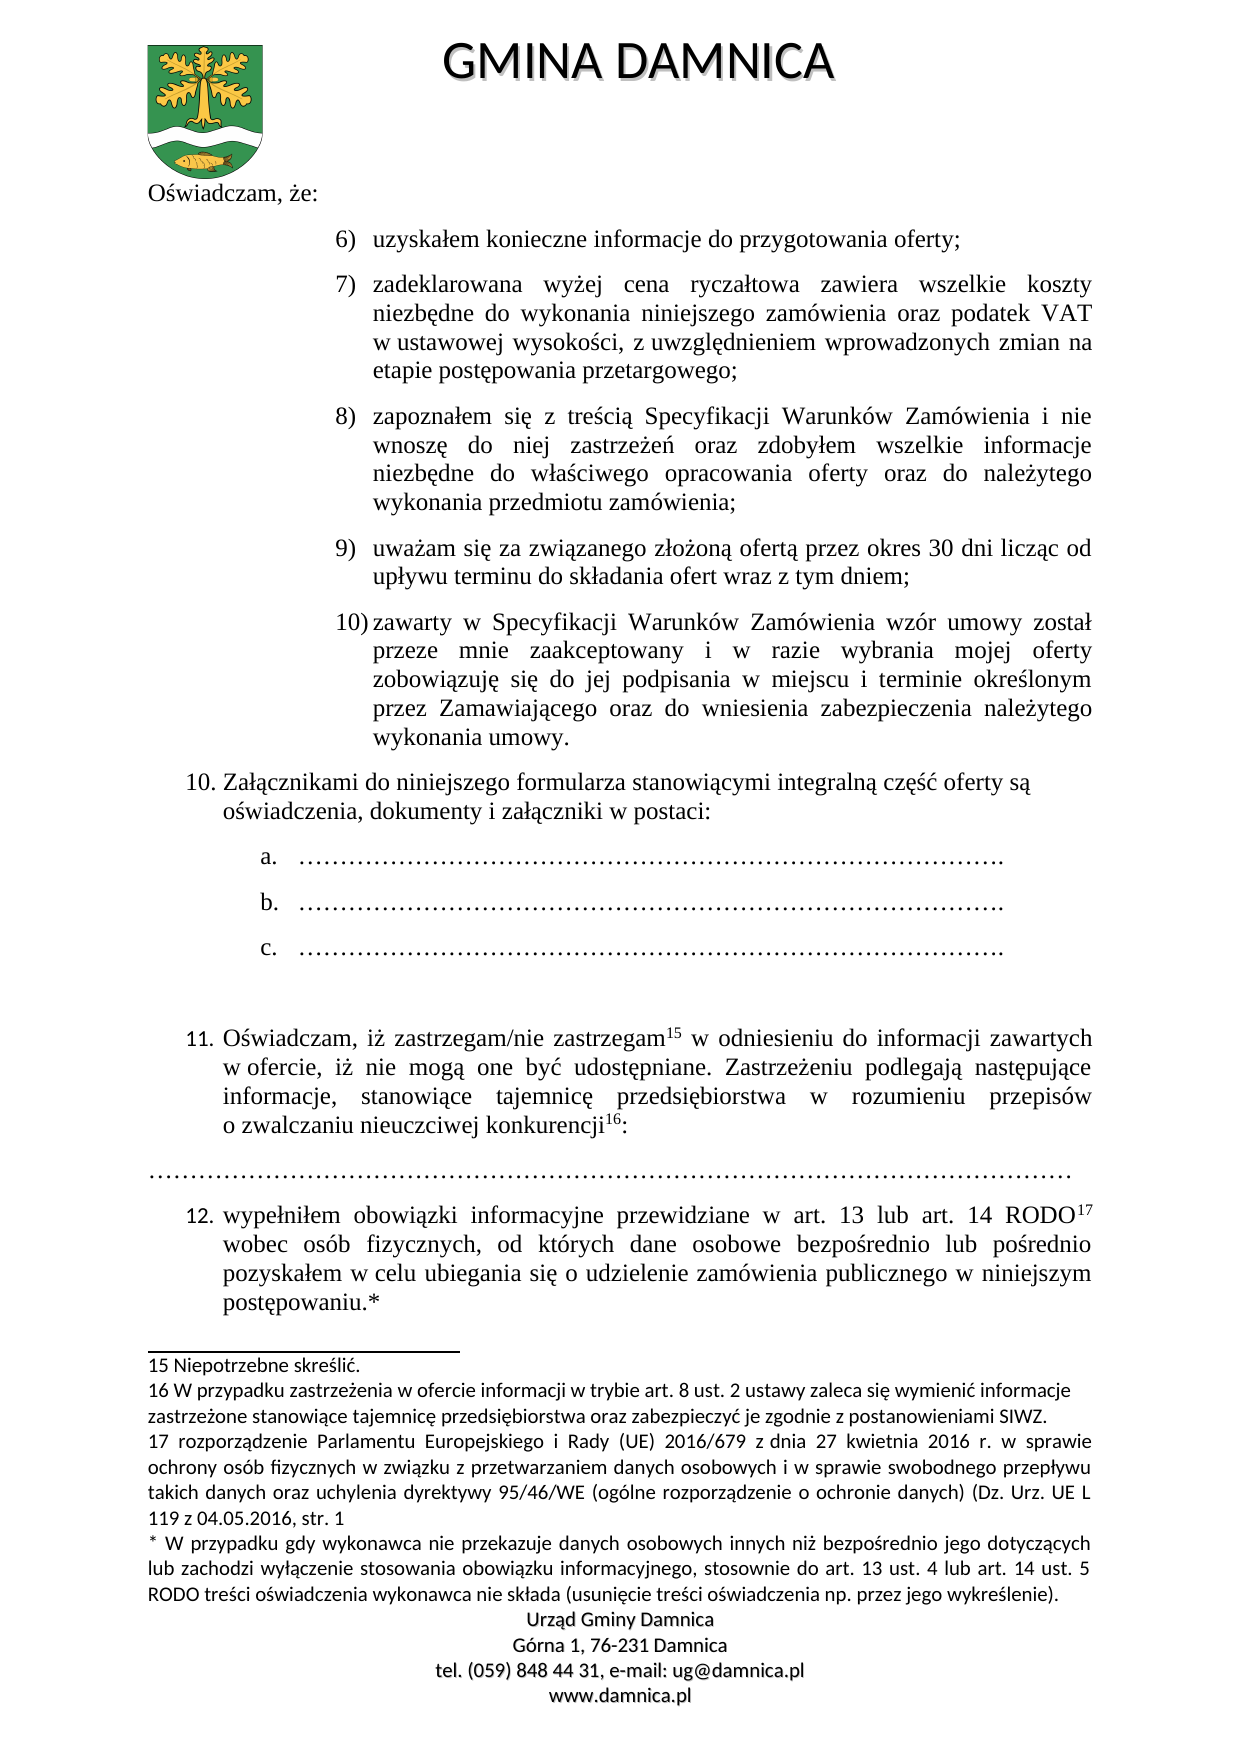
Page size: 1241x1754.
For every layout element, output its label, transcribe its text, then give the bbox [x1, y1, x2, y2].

list …………………………………………………………………………. [260, 932, 1093, 961]
text ………………………………………………………………………………………………… [148, 1155, 1093, 1184]
list zadeklarowana wyżej cena ryczałtowa zawiera wszelkie koszty niezbędne do wykonania niniejszego zamówienia oraz podatek VAT w ustawowej wysokości, z uwzględnieniem wprowadzonych zmian na etapie postępowania przetargowego; [335, 269, 1093, 384]
list * W przypadku gdy wykonawca nie przekazuje danych osobowych innych niż bezpośrednio jego dotyczących lub zachodzi wyłączenie stosowania obowiązku informacyjnego, stosownie do art. 13 ust. 4 lub art. 14 ust. 5 RODO treści oświadczenia wykonawca nie składa (usunięcie treści oświadczenia np. przez jego wykreślenie). [148, 1530, 1093, 1606]
list Załącznikami do niniejszego formularza stanowiącymi integralną część oferty są oświadczenia, dokumenty i załączniki w postaci: [185, 767, 1093, 825]
list Niepotrzebne skreślić. [148, 1352, 1093, 1378]
list Oświadczam, iż zastrzegam/nie zastrzegam w odniesieniu do informacji zawartych w ofercie, iż nie mogą one być udostępniane. Zastrzeżeniu podlegają następujące informacje, stanowiące tajemnicę przedsiębiorstwa w rozumieniu przepisów o zwalczaniu nieuczciwej konkurencji: [185, 1023, 1093, 1138]
list wypełniłem obowiązki informacyjne przewidziane w art. 13 lub art. 14 RODO wobec osób fizycznych, od których dane osobowe bezpośrednio lub pośrednio pozyskałem w celu ubiegania się o udzielenie zamówienia publicznego w niniejszym postępowaniu.* [185, 1201, 1093, 1316]
list uważam się za związanego złożoną ofertą przez okres 30 dni licząc od upływu terminu do składania ofert wraz z tym dniem; [335, 533, 1093, 590]
list …………………………………………………………………………. [260, 887, 1093, 916]
list rozporządzenie Parlamentu Europejskiego i Rady (UE) 2016/679 z dnia 27 kwietnia 2016 r. w sprawie ochrony osób fizycznych w związku z przetwarzaniem danych osobowych i w sprawie swobodnego przepływu takich danych oraz uchylenia dyrektywy 95/46/WE (ogólne rozporządzenie o ochronie danych) (Dz. Urz. UE L 119 z 04.05.2016, str. 1 [148, 1428, 1093, 1530]
list zapoznałem się z treścią Specyfikacji Warunków Zamówienia i nie wnoszę do niej zastrzeżeń oraz zdobyłem wszelkie informacje niezbędne do właściwego opracowania oferty oraz do należytego wykonania przedmiotu zamówienia; [335, 401, 1093, 516]
list W przypadku zastrzeżenia w ofercie informacji w trybie art. 8 ust. 2 ustawy zaleca się wymienić informacje zastrzeżone stanowiące tajemnicę przedsiębiorstwa oraz zabezpieczyć je zgodnie z postanowieniami SIWZ. [148, 1378, 1093, 1428]
list zawarty w Specyfikacji Warunków Zamówienia wzór umowy został przeze mnie zaakceptowany i w razie wybrania mojej oferty zobowiązuję się do jej podpisania w miejscu i terminie określonym przez Zamawiającego oraz do wniesienia zabezpieczenia należytego wykonania umowy. [335, 607, 1093, 751]
list …………………………………………………………………………. [260, 841, 1093, 870]
list uzyskałem konieczne informacje do przygotowania oferty; [335, 224, 1093, 253]
text Oświadczam, że: [148, 178, 1093, 207]
